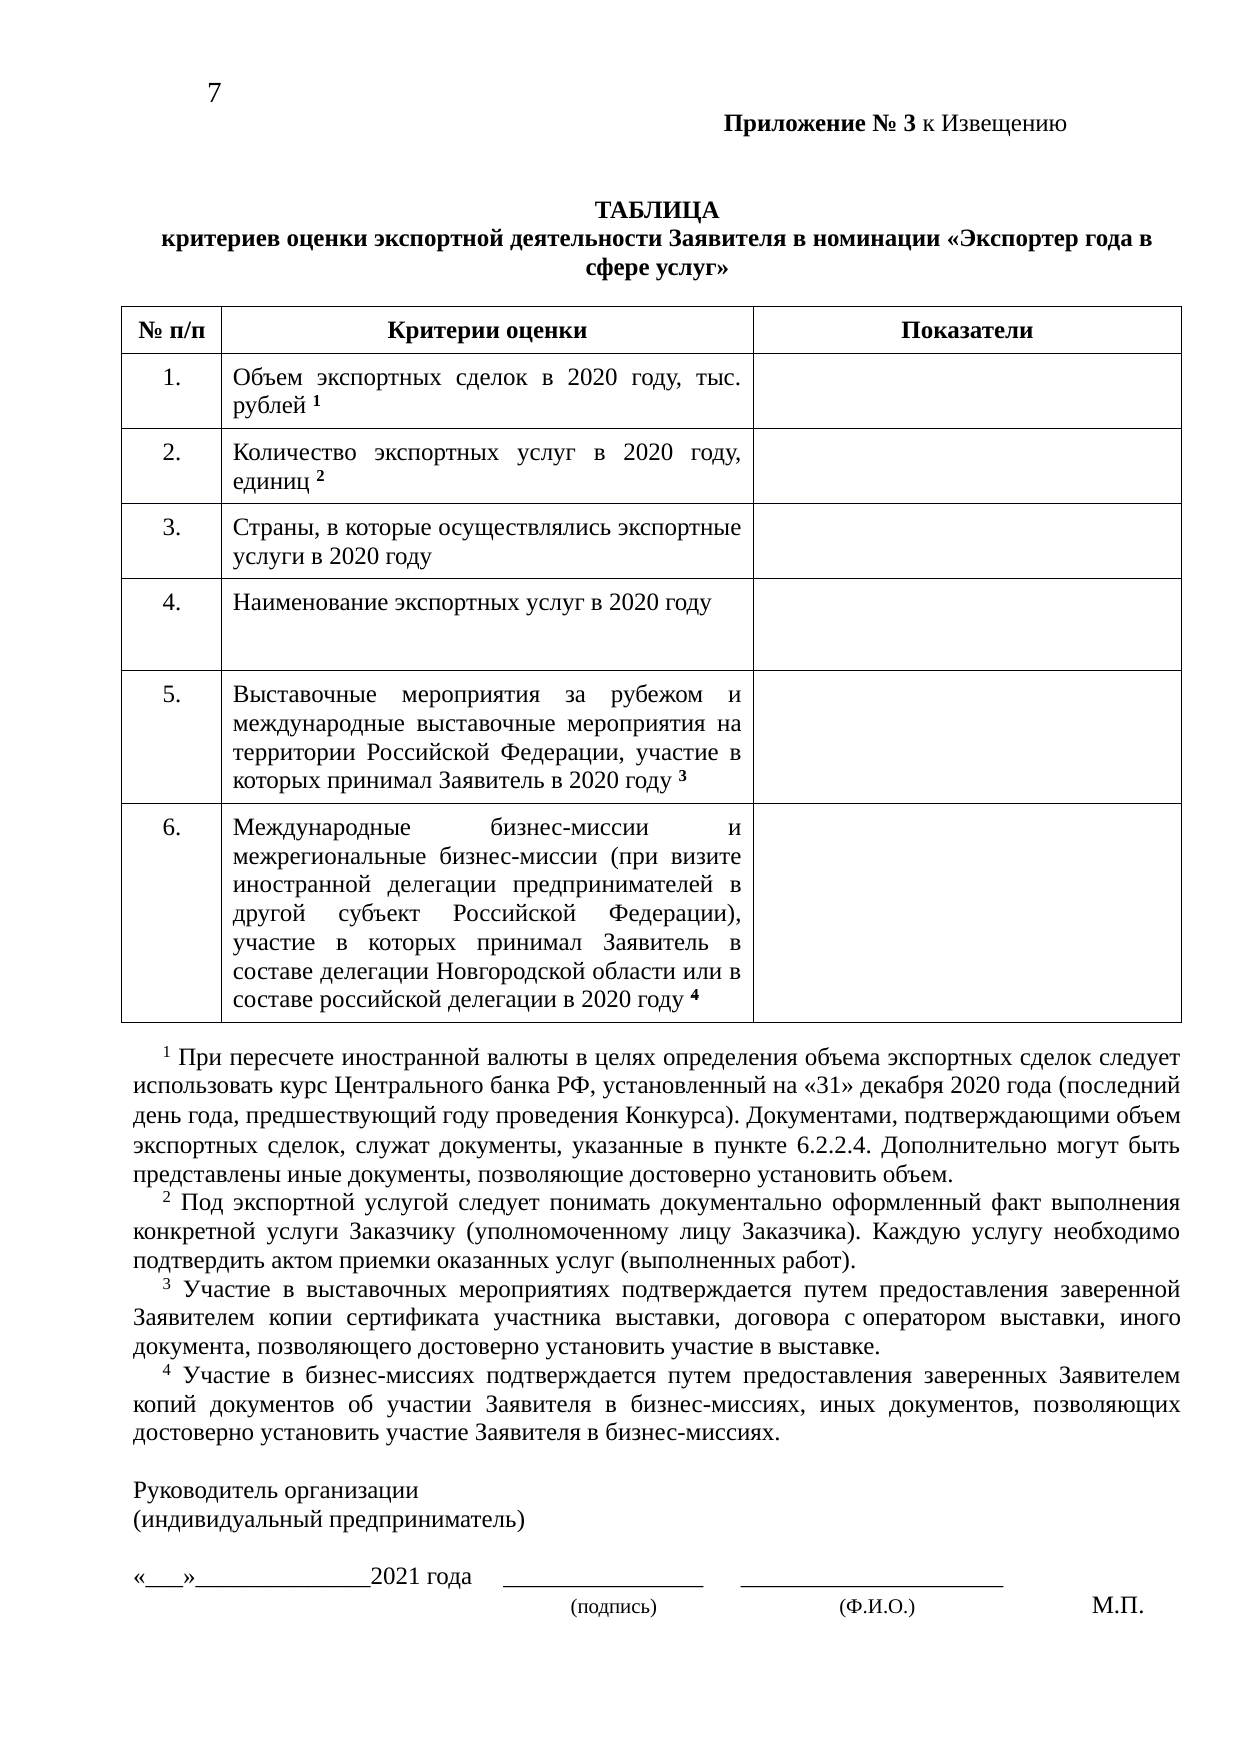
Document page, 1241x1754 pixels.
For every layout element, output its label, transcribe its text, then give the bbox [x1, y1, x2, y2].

text Приложение № 3 к Извещению [723, 108, 1181, 137]
table_cell 3. [122, 504, 221, 578]
table_cell 1. [122, 354, 221, 428]
table_header № п/п [122, 307, 221, 352]
text (подпись) (Ф.И.О.) М.П. [133, 1590, 1181, 1619]
table_cell [754, 354, 1181, 428]
table_cell Наименование экспортных услуг в 2020 году [222, 579, 753, 670]
text 2 Под экспортной услугой следует понимать документально оформленный факт выполнения конкретной услуги Заказчику (уполномоченному лицу Заказчика). Каждую услугу необходимо подтвердить актом приемки оказанных услуг (выполненных работ). [133, 1187, 1181, 1274]
table_cell [754, 429, 1181, 503]
text 3 Участие в выставочных мероприятиях подтверждается путем предоставления заверенной Заявителем копии сертификата участника выставки, договора с оператором выставки, иного документа, позволяющего достоверно установить участие в выставке. [133, 1274, 1181, 1360]
text «___»______________2021 года ________________ _____________________ [133, 1561, 1181, 1590]
table_header Критерии оценки [222, 307, 753, 352]
table_cell Страны, в которые осуществлялись экспортные услуги в 2020 году [222, 504, 753, 578]
table_cell [754, 579, 1181, 670]
table_cell 6. [122, 804, 221, 1022]
text 1 При пересчете иностранной валюты в целях определения объема экспортных сделок следует использовать курс Центрального банка РФ, установленный на «31» декабря 2020 года (последний день года, предшествующий году проведения Конкурса). Документами, подтверждающими объем экспортных сделок, служат документы, указанные в пункте 6.2.2.4. Дополнительно могут быть представлены иные документы, позволяющие достоверно установить объем. [133, 1042, 1181, 1187]
table_cell [754, 504, 1181, 578]
text Руководитель организации [133, 1475, 1181, 1504]
table_cell Выставочные мероприятия за рубежом и международные выставочные мероприятия на территории Российской Федерации, участие в которых принимал Заявитель в 2020 году 3 [222, 671, 753, 803]
table_cell [754, 804, 1181, 1022]
table_cell [754, 671, 1181, 803]
text 4 Участие в бизнес-миссиях подтверждается путем предоставления заверенных Заявителем копий документов об участии Заявителя в бизнес-миссиях, иных документов, позволяющих достоверно установить участие Заявителя в бизнес-миссиях. [133, 1360, 1181, 1446]
table_cell 2. [122, 429, 221, 503]
table_cell 4. [122, 579, 221, 670]
table_header Показатели [754, 307, 1181, 352]
text (индивидуальный предприниматель) [133, 1504, 1181, 1532]
table_cell Международные бизнес-миссии и межрегиональные бизнес-миссии (при визите иностранной делегации предпринимателей в другой субъект Российской Федерации), участие в которых принимал Заявитель в составе делегации Новгородской области или в составе российской делегации в 2020 году 4 [222, 804, 753, 1022]
table_cell Объем экспортных сделок в 2020 году, тыс. рублей 1 [222, 354, 753, 428]
table_cell Количество экспортных услуг в 2020 году, единиц 2 [222, 429, 753, 503]
table_cell 5. [122, 671, 221, 803]
text ТАБЛИЦА критериев оценки экспортной деятельности Заявителя в номинации «Экспортер года в сфере услуг» [133, 195, 1181, 281]
